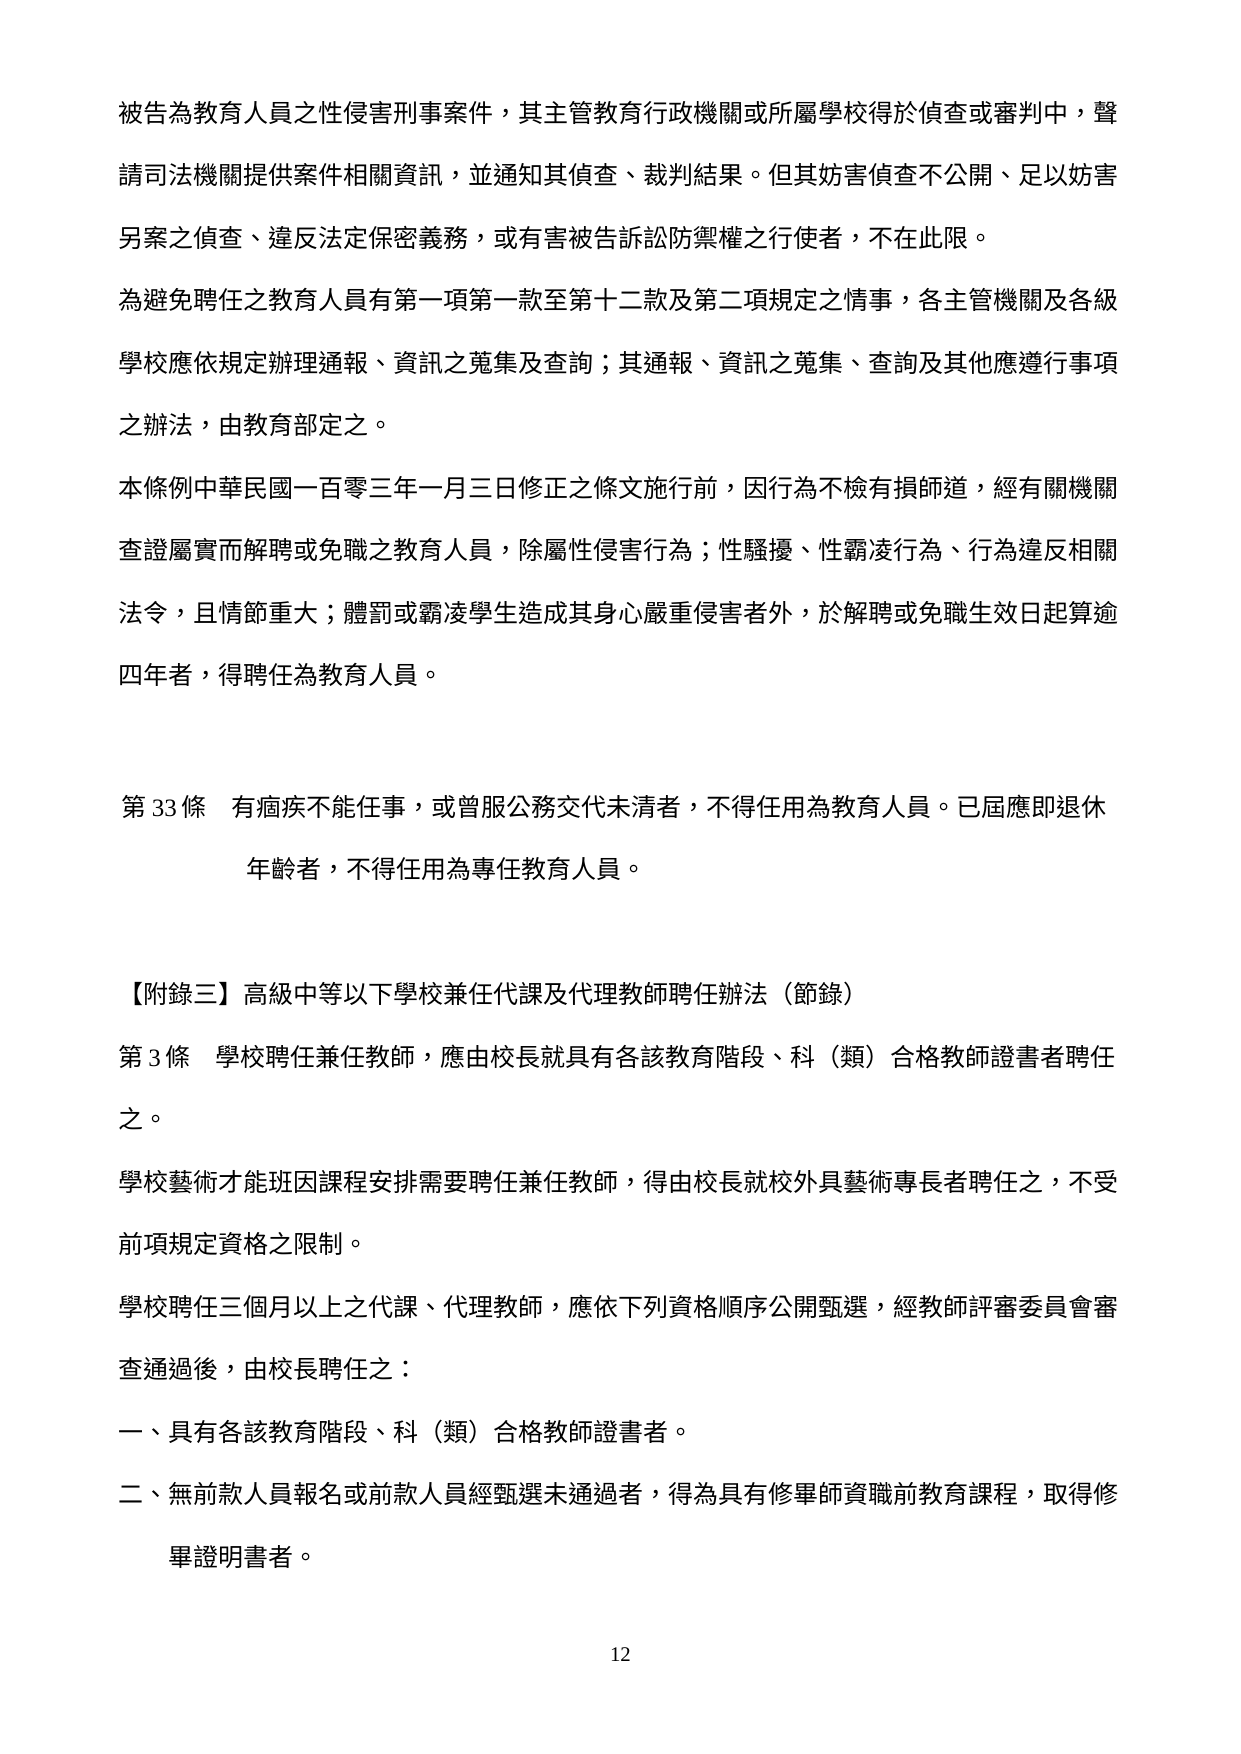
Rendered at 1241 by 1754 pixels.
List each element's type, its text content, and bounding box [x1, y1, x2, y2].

text 二、無前款人員報名或前款人員經甄選未通過者，得為具有修畢師資職前教育課程，取得修畢證明書者。 [118, 1451, 1122, 1576]
text 被告為教育人員之性侵害刑事案件，其主管教育行政機關或所屬學校得於偵查或審判中，聲請司法機關提供案件相關資訊，並通知其偵查、裁判結果。但其妨害偵查不公開、足以妨害另案之偵查、違反法定保密義務，或有害被告訴訟防禦權之行使者，不在此限。 [118, 69, 1122, 257]
text 本條例中華民國一百零三年一月三日修正之條文施行前，因行為不檢有損師道，經有關機關查證屬實而解聘或免職之教育人員，除屬性侵害行為；性騷擾、性霸凌行為、行為違反相關法令，且情節重大；體罰或霸凌學生造成其身心嚴重侵害者外，於解聘或免職生效日起算逾四年者，得聘任為教育人員。 [118, 444, 1122, 694]
text 學校聘任三個月以上之代課、代理教師，應依下列資格順序公開甄選，經教師評審委員會審查通過後，由校長聘任之： [118, 1264, 1122, 1389]
text 第3條 學校聘任兼任教師，應由校長就具有各該教育階段、科（類）合格教師證書者聘任之。 [118, 1014, 1122, 1139]
text 【附錄三】高級中等以下學校兼任代課及代理教師聘任辦法（節錄） [118, 951, 1122, 1014]
text 學校藝術才能班因課程安排需要聘任兼任教師，得由校長就校外具藝術專長者聘任之，不受前項規定資格之限制。 [118, 1139, 1122, 1264]
text 為避免聘任之教育人員有第一項第一款至第十二款及第二項規定之情事，各主管機關及各級學校應依規定辦理通報、資訊之蒐集及查詢；其通報、資訊之蒐集、查詢及其他應遵行事項之辦法，由教育部定之。 [118, 257, 1122, 444]
text 一、具有各該教育階段、科（類）合格教師證書者。 [118, 1389, 1122, 1451]
text 第33條 有痼疾不能任事，或曾服公務交代未清者，不得任用為教育人員。已屆應即退休年齡者，不得任用為專任教育人員。 [122, 764, 1122, 889]
